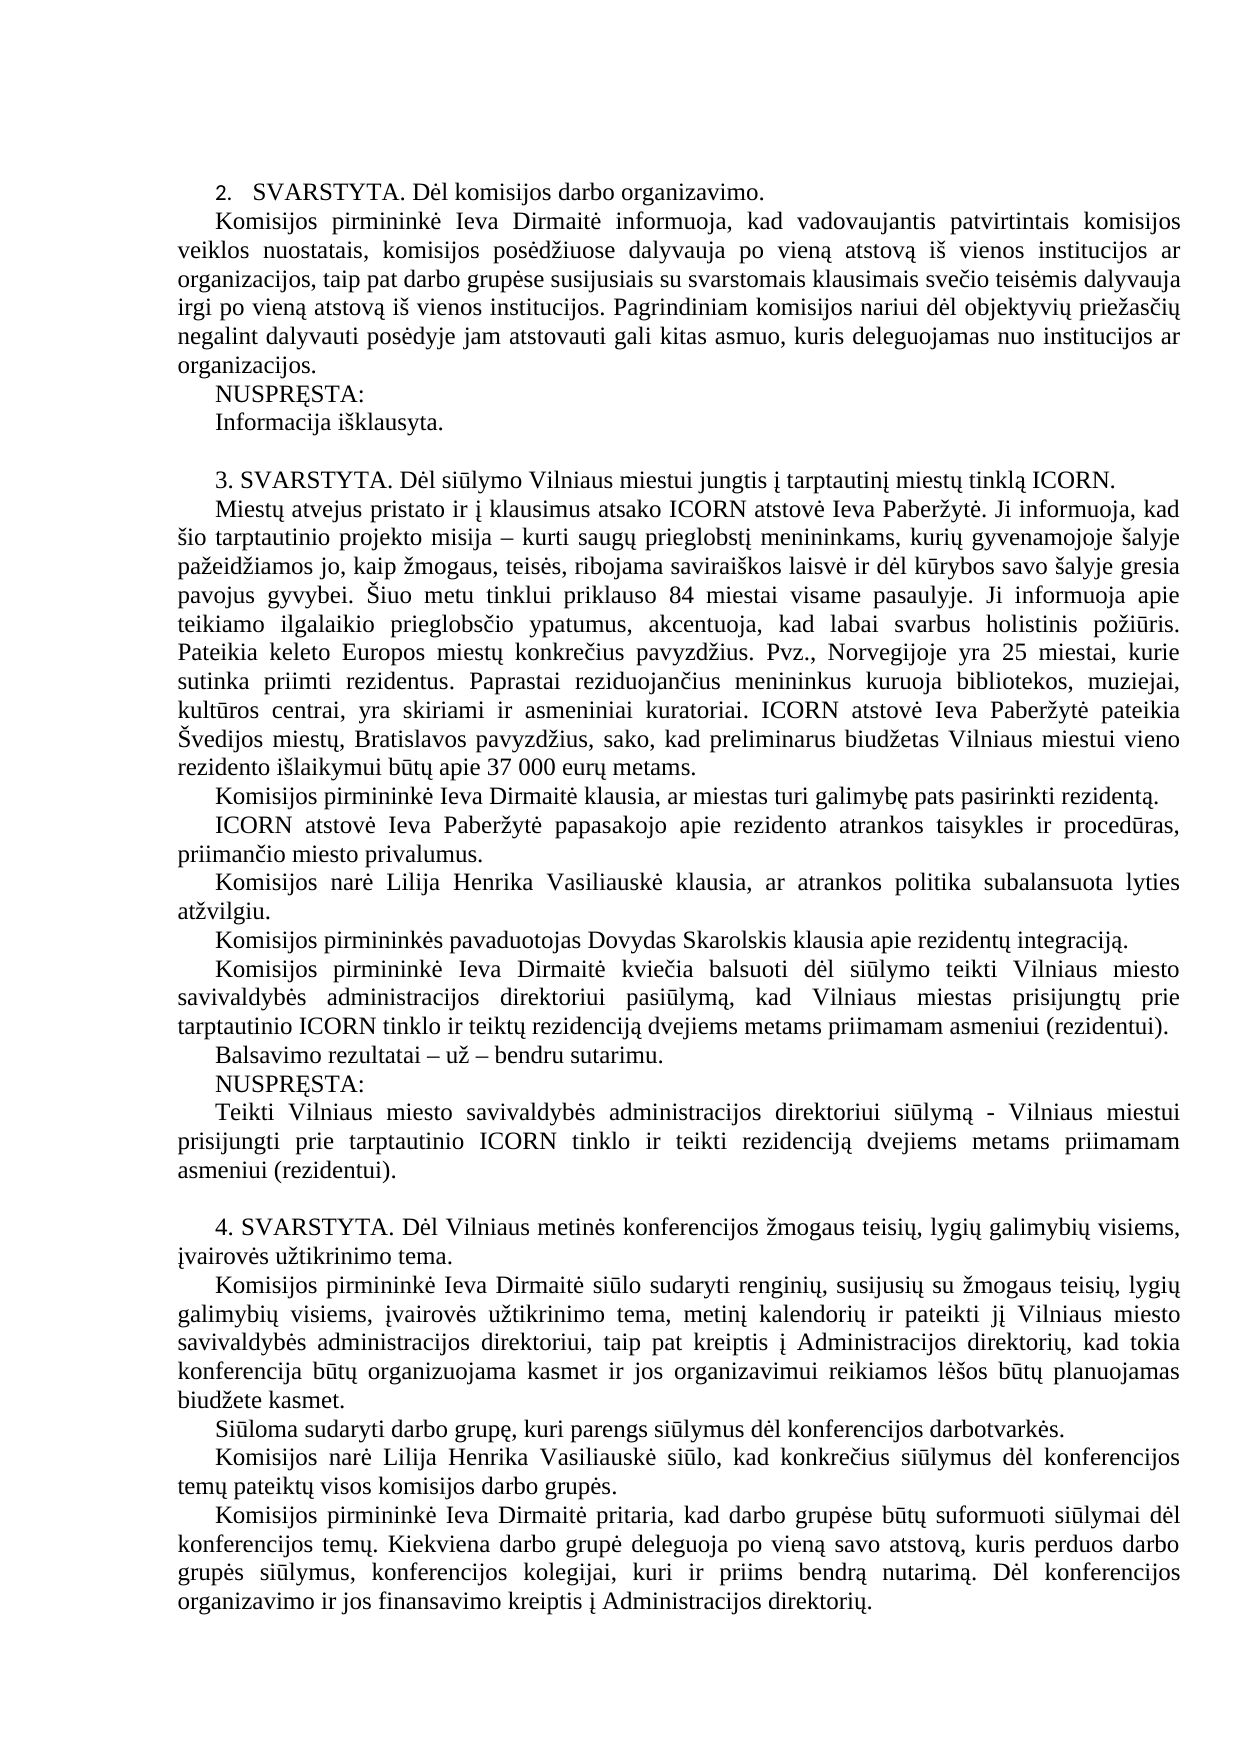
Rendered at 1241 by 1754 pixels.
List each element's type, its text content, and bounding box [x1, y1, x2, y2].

text 4. SVARSTYTA. Dėl Vilniaus metinės konferencijos žmogaus teisių, lygių galimybių visiems, įvairovės užtikrinimo tema. [177, 1212, 1181, 1270]
text NUSPRĘSTA: [215, 1069, 1181, 1097]
text Siūloma sudaryti darbo grupę, kuri parengs siūlymus dėl konferencijos darbotvarkės. [177, 1414, 1181, 1442]
text Komisijos pirmininkė Ieva Dirmaitė klausia, ar miestas turi galimybę pats pasirinkti rezidentą. [177, 781, 1181, 810]
text Informacija išklausyta. [215, 407, 1181, 436]
text ICORN atstovė Ieva Paberžytė papasakojo apie rezidento atrankos taisykles ir procedūras, priimančio miesto privalumus. [177, 810, 1181, 867]
text Komisijos narė Lilija Henrika Vasiliauskė klausia, ar atrankos politika subalansuota lyties atžvilgiu. [177, 867, 1181, 925]
text Teikti Vilniaus miesto savivaldybės administracijos direktoriui siūlymą - Vilniaus miestui prisijungti prie tarptautinio ICORN tinklo ir teikti rezidenciją dvejiems metams priimamam asmeniui (rezidentui). [177, 1097, 1181, 1184]
text Komisijos pirmininkė Ieva Dirmaitė kviečia balsuoti dėl siūlymo teikti Vilniaus miesto savivaldybės administracijos direktoriui pasiūlymą, kad Vilniaus miestas prisijungtų prie tarptautinio ICORN tinklo ir teiktų rezidenciją dvejiems metams priimamam asmeniui (rezidentui). [177, 954, 1181, 1040]
text Komisijos pirmininkė Ieva Dirmaitė informuoja, kad vadovaujantis patvirtintais komisijos veiklos nuostatais, komisijos posėdžiuose dalyvauja po vieną atstovą iš vienos institucijos ar organizacijos, taip pat darbo grupėse susijusiais su svarstomais klausimais svečio teisėmis dalyvauja irgi po vieną atstovą iš vienos institucijos. Pagrindiniam komisijos nariui dėl objektyvių priežasčių negalint dalyvauti posėdyje jam atstovauti gali kitas asmuo, kuris deleguojamas nuo institucijos ar organizacijos. [177, 206, 1181, 379]
text Komisijos pirmininkė Ieva Dirmaitė pritaria, kad darbo grupėse būtų suformuoti siūlymai dėl konferencijos temų. Kiekviena darbo grupė deleguoja po vieną savo atstovą, kuris perduos darbo grupės siūlymus, konferencijos kolegijai, kuri ir priims bendrą nutarimą. Dėl konferencijos organizavimo ir jos finansavimo kreiptis į Administracijos direktorių. [177, 1500, 1181, 1615]
text 3. SVARSTYTA. Dėl siūlymo Vilniaus miestui jungtis į tarptautinį miestų tinklą ICORN. [177, 465, 1181, 494]
list SVARSTYTA. Dėl komisijos darbo organizavimo. [215, 177, 1181, 206]
text Balsavimo rezultatai – už – bendru sutarimu. [215, 1040, 1181, 1069]
text Komisijos pirmininkė Ieva Dirmaitė siūlo sudaryti renginių, susijusių su žmogaus teisių, lygių galimybių visiems, įvairovės užtikrinimo tema, metinį kalendorių ir pateikti jį Vilniaus miesto savivaldybės administracijos direktoriui, taip pat kreiptis į Administracijos direktorių, kad tokia konferencija būtų organizuojama kasmet ir jos organizavimui reikiamos lėšos būtų planuojamas biudžete kasmet. [177, 1270, 1181, 1414]
text Komisijos pirmininkės pavaduotojas Dovydas Skarolskis klausia apie rezidentų integraciją. [177, 925, 1181, 954]
text Miestų atvejus pristato ir į klausimus atsako ICORN atstovė Ieva Paberžytė. Ji informuoja, kad šio tarptautinio projekto misija – kurti saugų prieglobstį menininkams, kurių gyvenamojoje šalyje pažeidžiamos jo, kaip žmogaus, teisės, ribojama saviraiškos laisvė ir dėl kūrybos savo šalyje gresia pavojus gyvybei. Šiuo metu tinklui priklauso 84 miestai visame pasaulyje. Ji informuoja apie teikiamo ilgalaikio prieglobsčio ypatumus, akcentuoja, kad labai svarbus holistinis požiūris. Pateikia keleto Europos miestų konkrečius pavyzdžius. Pvz., Norvegijoje yra 25 miestai, kurie sutinka priimti rezidentus. Paprastai reziduojančius menininkus kuruoja bibliotekos, muziejai, kultūros centrai, yra skiriami ir asmeniniai kuratoriai. ICORN atstovė Ieva Paberžytė pateikia Švedijos miestų, Bratislavos pavyzdžius, sako, kad preliminarus biudžetas Vilniaus miestui vieno rezidento išlaikymui būtų apie 37 000 eurų metams. [177, 494, 1181, 781]
text Komisijos narė Lilija Henrika Vasiliauskė siūlo, kad konkrečius siūlymus dėl konferencijos temų pateiktų visos komisijos darbo grupės. [177, 1442, 1181, 1500]
text NUSPRĘSTA: [215, 379, 1181, 407]
